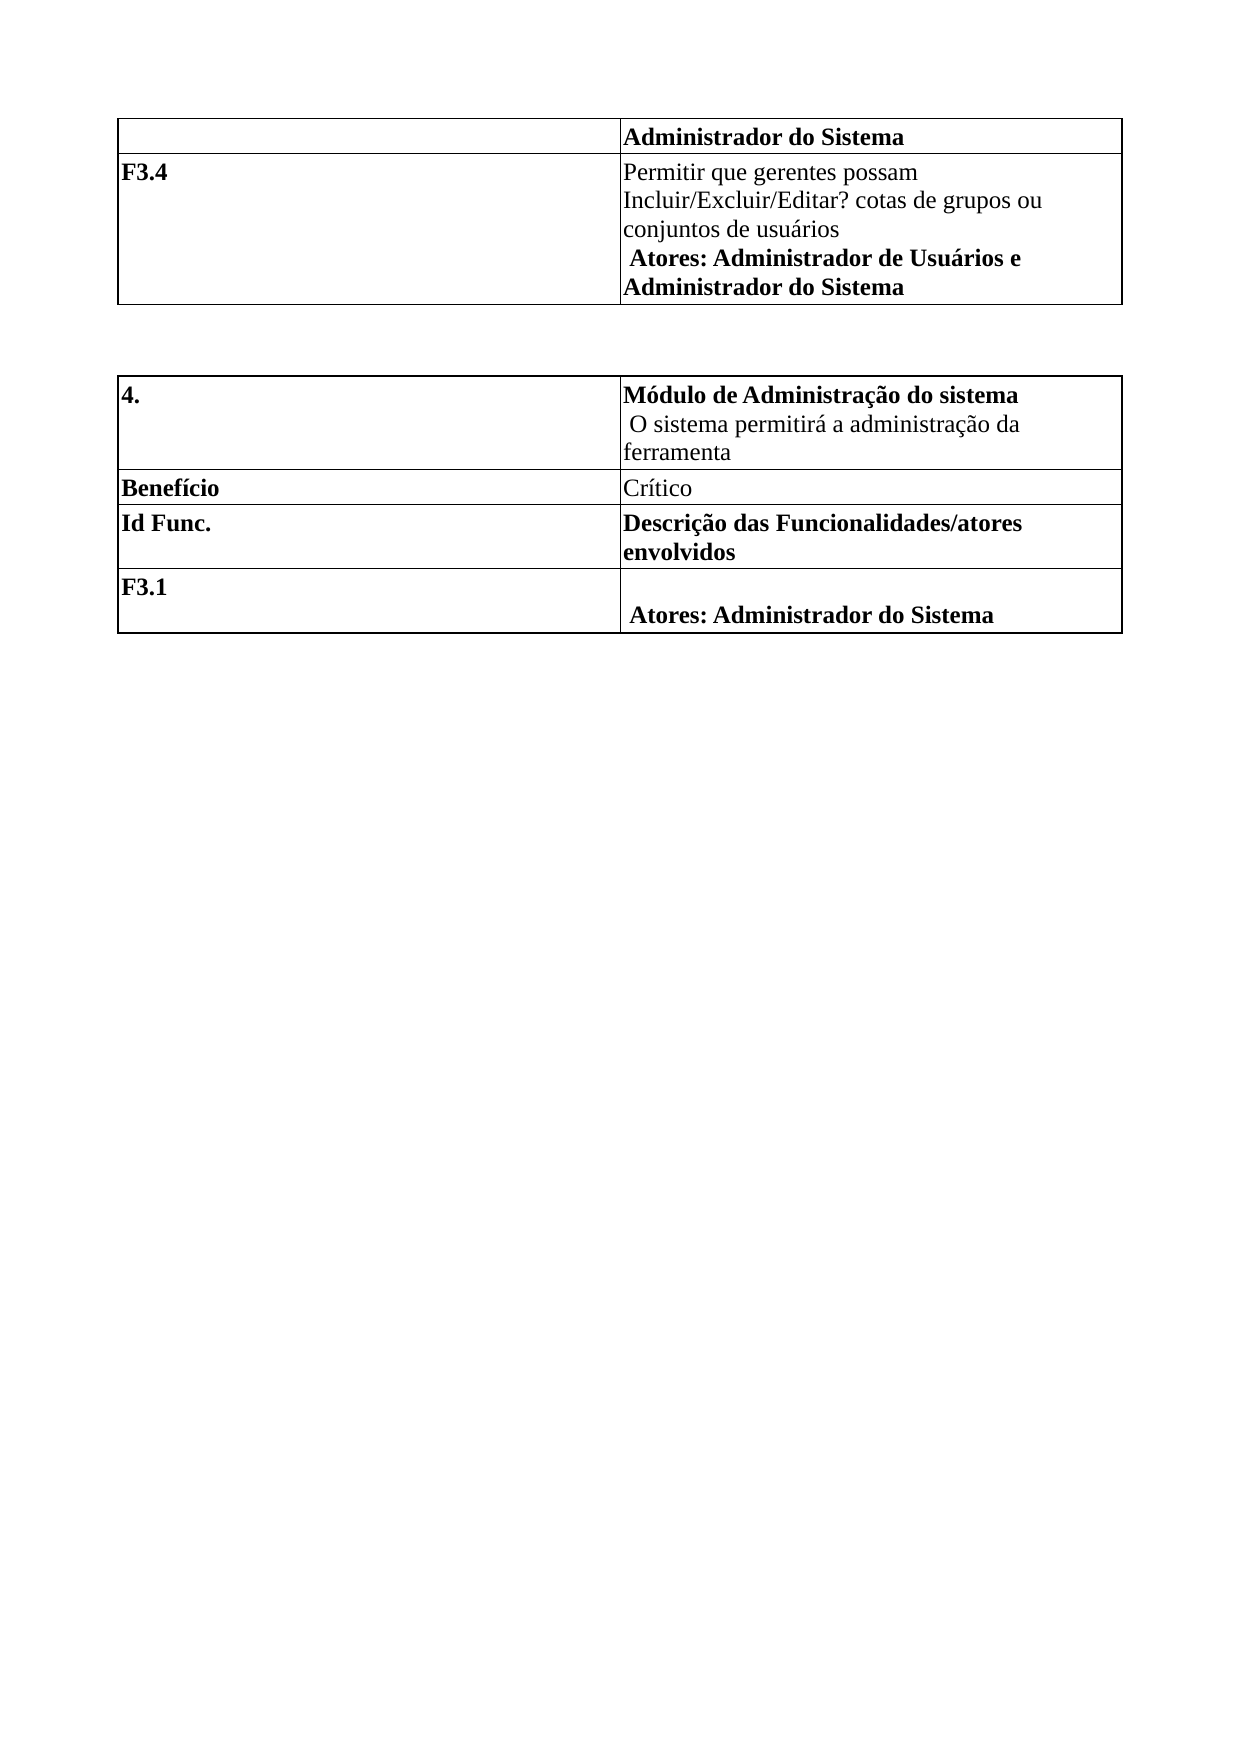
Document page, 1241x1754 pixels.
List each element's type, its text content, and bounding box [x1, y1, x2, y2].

table_cell Descrição das Funcionalidades/atores envolvidos [621, 505, 1121, 568]
table_cell Administrador do Sistema [621, 119, 1121, 153]
table_header 4. [119, 377, 620, 469]
table_cell F3.4 [119, 154, 620, 303]
table_cell [119, 119, 620, 153]
table_header Módulo de Administração do sistema O sistema permitirá a administração da ferramenta [621, 377, 1121, 469]
table_cell Benefício [119, 470, 620, 504]
table_cell Id Func. [119, 505, 620, 568]
table_cell F3.1 [119, 569, 620, 632]
table_cell Permitir que gerentes possam Incluir/Excluir/Editar? cotas de grupos ou conjuntos de usuários Atores: Administrador de Usuários e Administrador do Sistema [621, 154, 1121, 303]
table_cell Atores: Administrador do Sistema [621, 569, 1121, 632]
table_cell Crítico [621, 470, 1121, 504]
